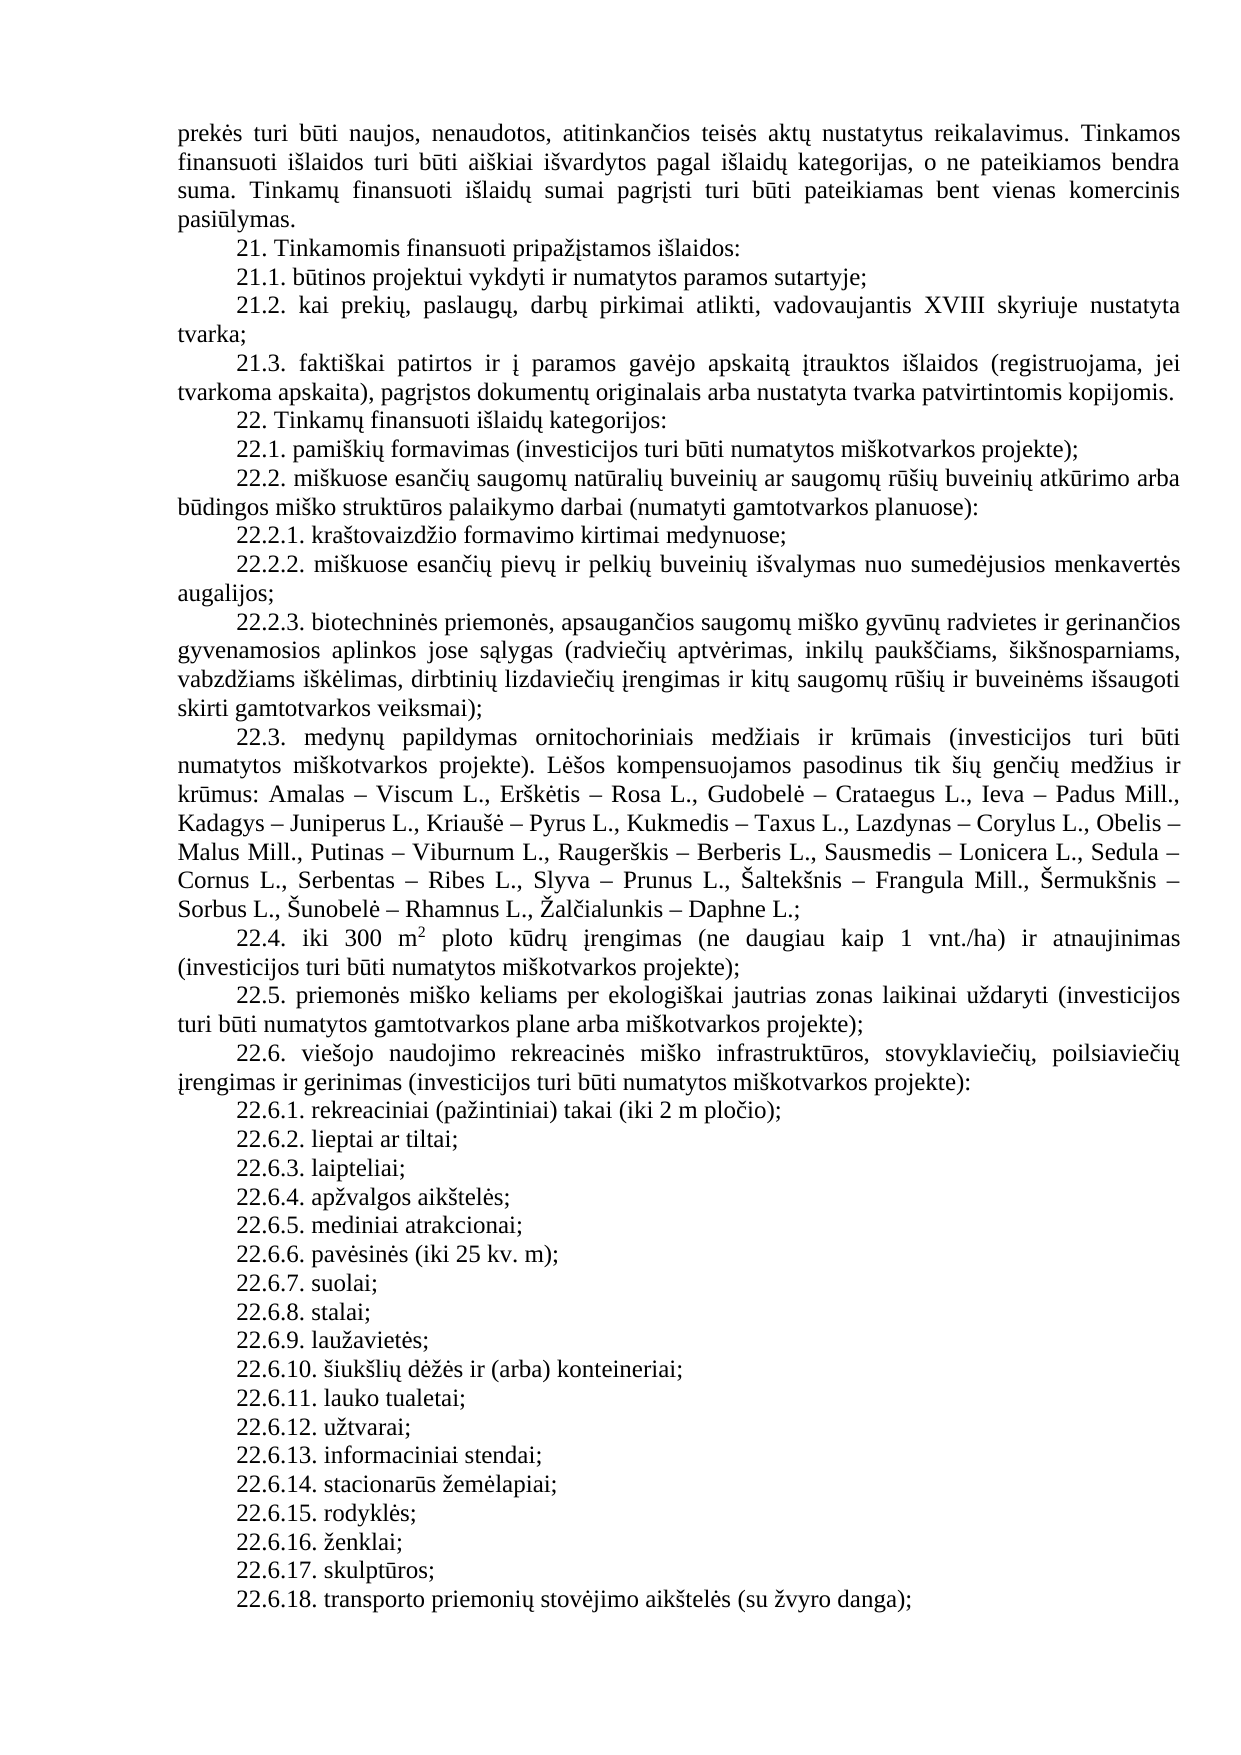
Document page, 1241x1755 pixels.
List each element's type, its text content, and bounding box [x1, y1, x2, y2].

text 22.6.12. užtvarai; [177, 1412, 1181, 1441]
text 22.6.16. ženklai; [177, 1527, 1181, 1556]
text 22.6.15. rodyklės; [177, 1498, 1181, 1527]
text 22.6.3. laipteliai; [177, 1153, 1181, 1182]
text 22.6.2. lieptai ar tiltai; [177, 1124, 1181, 1153]
text 22. Tinkamų finansuoti išlaidų kategorijos: [177, 406, 1181, 434]
text 22.3. medynų papildymas ornitochoriniais medžiais ir krūmais (investicijos turi būti numatytos miškotvarkos projekte). Lėšos kompensuojamos pasodinus tik šių genčių medžius ir krūmus: Amalas – Viscum L., Erškėtis – Rosa L., Gudobelė – Crataegus L., Ieva – Padus Mill., Kadagys – Juniperus L., Kriaušė – Pyrus L., Kukmedis – Taxus L., Lazdynas – Corylus L., Obelis – Malus Mill., Putinas – Viburnum L., Raugerškis – Berberis L., Sausmedis – Lonicera L., Sedula – Cornus L., Serbentas – Ribes L., Slyva – Prunus L., Šaltekšnis – Frangula Mill., Šermukšnis – Sorbus L., Šunobelė – Rhamnus L., Žalčialunkis – Daphne L.; [177, 722, 1181, 923]
text 22.6.4. apžvalgos aikštelės; [177, 1182, 1181, 1211]
text 22.5. priemonės miško keliams per ekologiškai jautrias zonas laikinai uždaryti (investicijos turi būti numatytos gamtotvarkos plane arba miškotvarkos projekte); [177, 981, 1181, 1038]
text 22.6.10. šiukšlių dėžės ir (arba) konteineriai; [177, 1354, 1181, 1383]
text 22.6.13. informaciniai stendai; [177, 1441, 1181, 1469]
text 22.6.17. skulptūros; [177, 1556, 1181, 1584]
text 22.6.18. transporto priemonių stovėjimo aikštelės (su žvyro danga); [177, 1584, 1181, 1613]
text 22.6.7. suolai; [177, 1268, 1181, 1297]
text 22.6.1. rekreaciniai (pažintiniai) takai (iki 2 m pločio); [177, 1096, 1181, 1124]
text 22.1. pamiškių formavimas (investicijos turi būti numatytos miškotvarkos projekte); [177, 434, 1181, 463]
text 22.2.2. miškuose esančių pievų ir pelkių buveinių išvalymas nuo sumedėjusios menkavertės augalijos; [177, 549, 1181, 607]
text 22.2.3. biotechninės priemonės, apsaugančios saugomų miško gyvūnų radvietes ir gerinančios gyvenamosios aplinkos jose sąlygas (radviečių aptvėrimas, inkilų paukščiams, šikšnosparniams, vabzdžiams iškėlimas, dirbtinių lizdaviečių įrengimas ir kitų saugomų rūšių ir buveinėms išsaugoti skirti gamtotvarkos veiksmai); [177, 607, 1181, 722]
text 22.4. iki 300 m2 ploto kūdrų įrengimas (ne daugiau kaip 1 vnt./ha) ir atnaujinimas (investicijos turi būti numatytos miškotvarkos projekte); [177, 923, 1181, 981]
text 21. Tinkamomis finansuoti pripažįstamos išlaidos: [177, 233, 1181, 262]
text 21.3. faktiškai patirtos ir į paramos gavėjo apskaitą įtrauktos išlaidos (registruojama, jei tvarkoma apskaita), pagrįstos dokumentų originalais arba nustatyta tvarka patvirtintomis kopijomis. [177, 348, 1181, 406]
text 22.2. miškuose esančių saugomų natūralių buveinių ar saugomų rūšių buveinių atkūrimo arba būdingos miško struktūros palaikymo darbai (numatyti gamtotvarkos planuose): [177, 463, 1181, 521]
text 21.1. būtinos projektui vykdyti ir numatytos paramos sutartyje; [177, 262, 1181, 291]
text 22.6.5. mediniai atrakcionai; [177, 1211, 1181, 1239]
text 21.2. kai prekių, paslaugų, darbų pirkimai atlikti, vadovaujantis XVIII skyriuje nustatyta tvarka; [177, 291, 1181, 348]
text 22.6.9. laužavietės; [177, 1326, 1181, 1354]
text 22.6.8. stalai; [177, 1297, 1181, 1326]
text 22.6.14. stacionarūs žemėlapiai; [177, 1469, 1181, 1498]
text 22.2.1. kraštovaizdžio formavimo kirtimai medynuose; [177, 521, 1181, 549]
text 22.6. viešojo naudojimo rekreacinės miško infrastruktūros, stovyklaviečių, poilsiaviečių įrengimas ir gerinimas (investicijos turi būti numatytos miškotvarkos projekte): [177, 1038, 1181, 1096]
text prekės turi būti naujos, nenaudotos, atitinkančios teisės aktų nustatytus reikalavimus. Tinkamos finansuoti išlaidos turi būti aiškiai išvardytos pagal išlaidų kategorijas, o ne pateikiamos bendra suma. Tinkamų finansuoti išlaidų sumai pagrįsti turi būti pateikiamas bent vienas komercinis pasiūlymas. [177, 118, 1181, 233]
text 22.6.11. lauko tualetai; [177, 1383, 1181, 1412]
text 22.6.6. pavėsinės (iki 25 kv. m); [177, 1239, 1181, 1268]
